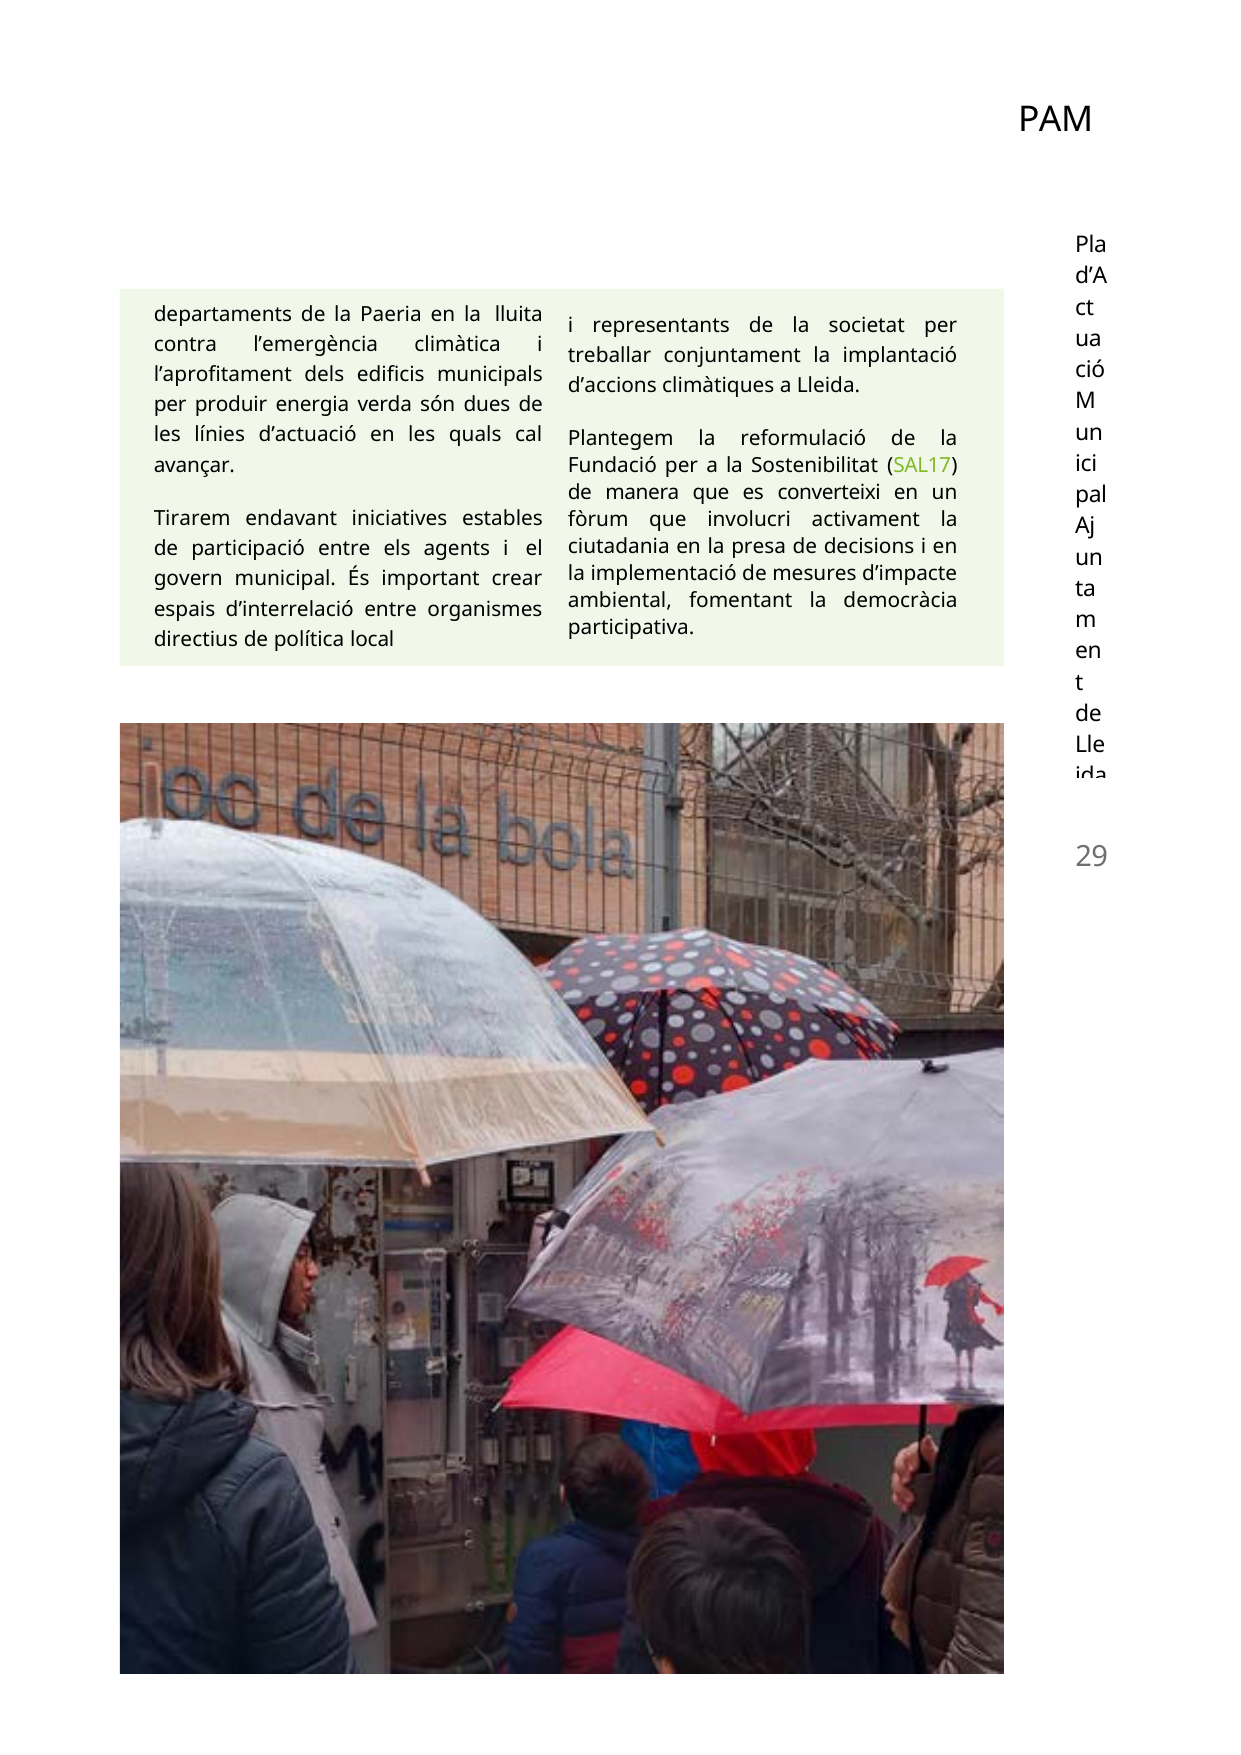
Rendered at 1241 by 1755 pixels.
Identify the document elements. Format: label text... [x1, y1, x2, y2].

text Pla d’Actuació Municipal Ajuntament de Lleida [1075, 228, 1107, 778]
text 29 [1004, 836, 1108, 875]
table_cell [153, 503, 543, 652]
table_cell [568, 310, 957, 399]
table_cell BG5 Descentralització dels espais de decisió del govern. [153, 299, 543, 478]
table_cell [568, 423, 957, 640]
text [102, 836, 119, 875]
